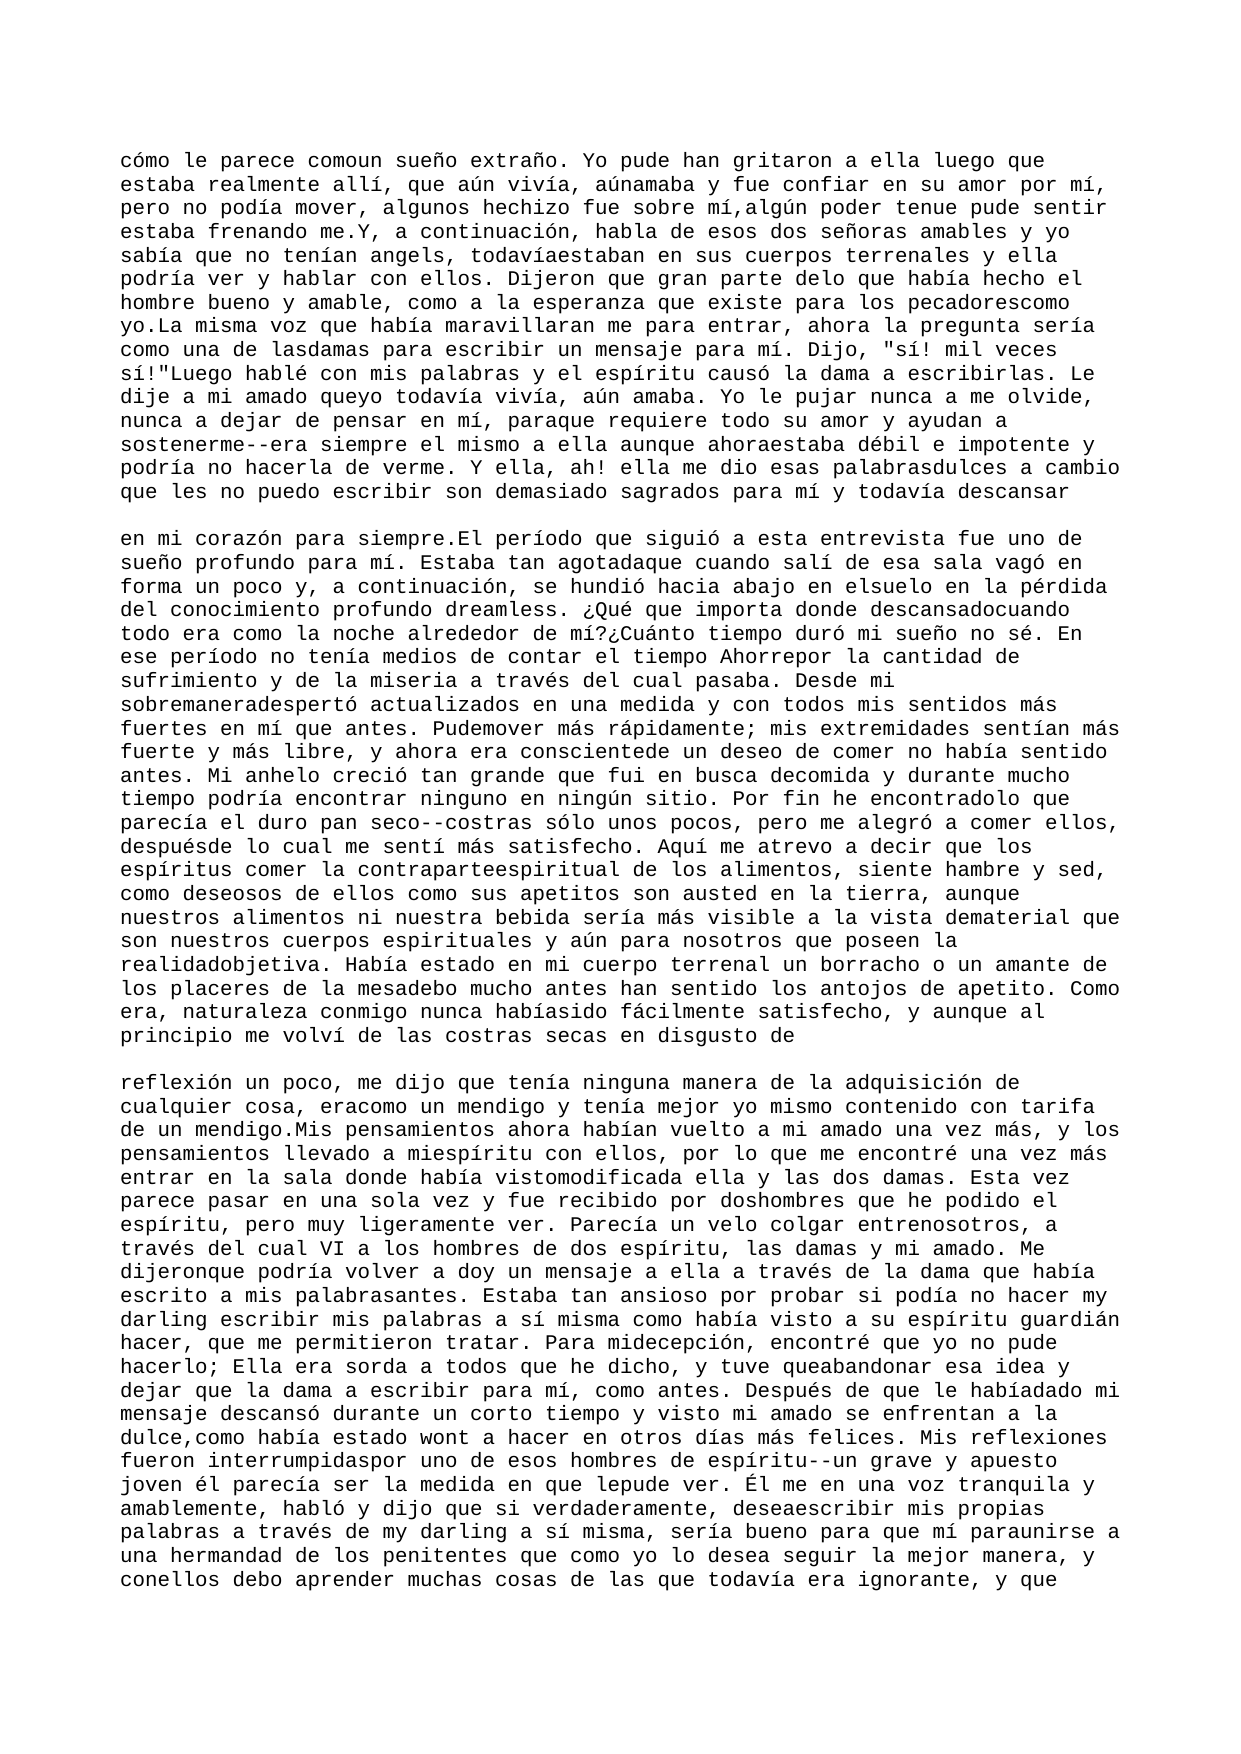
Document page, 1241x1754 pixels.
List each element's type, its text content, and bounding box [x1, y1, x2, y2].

text en mi corazón para siempre.El período que siguió a esta entrevista fue uno de sueño profundo para mí. Estaba tan agotadaque cuando salí de esa sala vagó en forma un poco y, a continuación, se hundió hacia abajo en elsuelo en la pérdida del conocimiento profundo dreamless. ¿Qué que importa donde descansadocuando todo era como la noche alrededor de mí?¿Cuánto tiempo duró mi sueño no sé. En ese período no tenía medios de contar el tiempo Ahorrepor la cantidad de sufrimiento y de la miseria a través del cual pasaba. Desde mi sobremaneradespertó actualizados en una medida y con todos mis sentidos más fuertes en mí que antes. Pudemover más rápidamente; mis extremidades sentían más fuerte y más libre, y ahora era conscientede un deseo de comer no había sentido antes. Mi anhelo creció tan grande que fui en busca decomida y durante mucho tiempo podría encontrar ninguno en ningún sitio. Por fin he encontradolo que parecía el duro pan seco--costras sólo unos pocos, pero me alegró a comer ellos, despuésde lo cual me sentí más satisfecho. Aquí me atrevo a decir que los espíritus comer la contraparteespiritual de los alimentos, siente hambre y sed, como deseosos de ellos como sus apetitos son austed en la tierra, aunque nuestros alimentos ni nuestra bebida sería más visible a la vista dematerial que son nuestros cuerpos espirituales y aún para nosotros que poseen la realidadobjetiva. Había estado en mi cuerpo terrenal un borracho o un amante de los placeres de la mesadebo mucho antes han sentido los antojos de apetito. Como era, naturaleza conmigo nunca habíasido fácilmente satisfecho, y aunque al principio me volví de las costras secas en disgusto de [120, 528, 1120, 1048]
text cómo le parece comoun sueño extraño. Yo pude han gritaron a ella luego que estaba realmente allí, que aún vivía, aúnamaba y fue confiar en su amor por mí, pero no podía mover, algunos hechizo fue sobre mí,algún poder tenue pude sentir estaba frenando me.Y, a continuación, habla de esos dos señoras amables y yo sabía que no tenían angels, todavíaestaban en sus cuerpos terrenales y ella podría ver y hablar con ellos. Dijeron que gran parte delo que había hecho el hombre bueno y amable, como a la esperanza que existe para los pecadorescomo yo.La misma voz que había maravillaran me para entrar, ahora la pregunta sería como una de lasdamas para escribir un mensaje para mí. Dijo, "sí! mil veces sí!"Luego hablé con mis palabras y el espíritu causó la dama a escribirlas. Le dije a mi amado queyo todavía vivía, aún amaba. Yo le pujar nunca a me olvide, nunca a dejar de pensar en mí, paraque requiere todo su amor y ayudan a sostenerme--era siempre el mismo a ella aunque ahoraestaba débil e impotente y podría no hacerla de verme. Y ella, ah! ella me dio esas palabrasdulces a cambio que les no puedo escribir son demasiado sagrados para mí y todavía descansar [120, 150, 1120, 505]
text reflexión un poco, me dijo que tenía ninguna manera de la adquisición de cualquier cosa, eracomo un mendigo y tenía mejor yo mismo contenido con tarifa de un mendigo.Mis pensamientos ahora habían vuelto a mi amado una vez más, y los pensamientos llevado a miespíritu con ellos, por lo que me encontré una vez más entrar en la sala donde había vistomodificada ella y las dos damas. Esta vez parece pasar en una sola vez y fue recibido por doshombres que he podido el espíritu, pero muy ligeramente ver. Parecía un velo colgar entrenosotros, a través del cual VI a los hombres de dos espíritu, las damas y mi amado. Me dijeronque podría volver a doy un mensaje a ella a través de la dama que había escrito a mis palabrasantes. Estaba tan ansioso por probar si podía no hacer my darling escribir mis palabras a sí misma como había visto a su espíritu guardián hacer, que me permitieron tratar. Para midecepción, encontré que yo no pude hacerlo; Ella era sorda a todos que he dicho, y tuve queabandonar esa idea y dejar que la dama a escribir para mí, como antes. Después de que le habíadado mi mensaje descansó durante un corto tiempo y visto mi amado se enfrentan a la dulce,como había estado wont a hacer en otros días más felices. Mis reflexiones fueron interrumpidaspor uno de esos hombres de espíritu--un grave y apuesto joven él parecía ser la medida en que lepude ver. Él me en una voz tranquila y amablemente, habló y dijo que si verdaderamente, deseaescribir mis propias palabras a través de my darling a sí misma, sería bueno para que mí paraunirse a una hermandad de los penitentes que como yo lo desea seguir la mejor manera, y conellos debo aprender muchas cosas de las que todavía era ignorante, y que [120, 1072, 1120, 1592]
